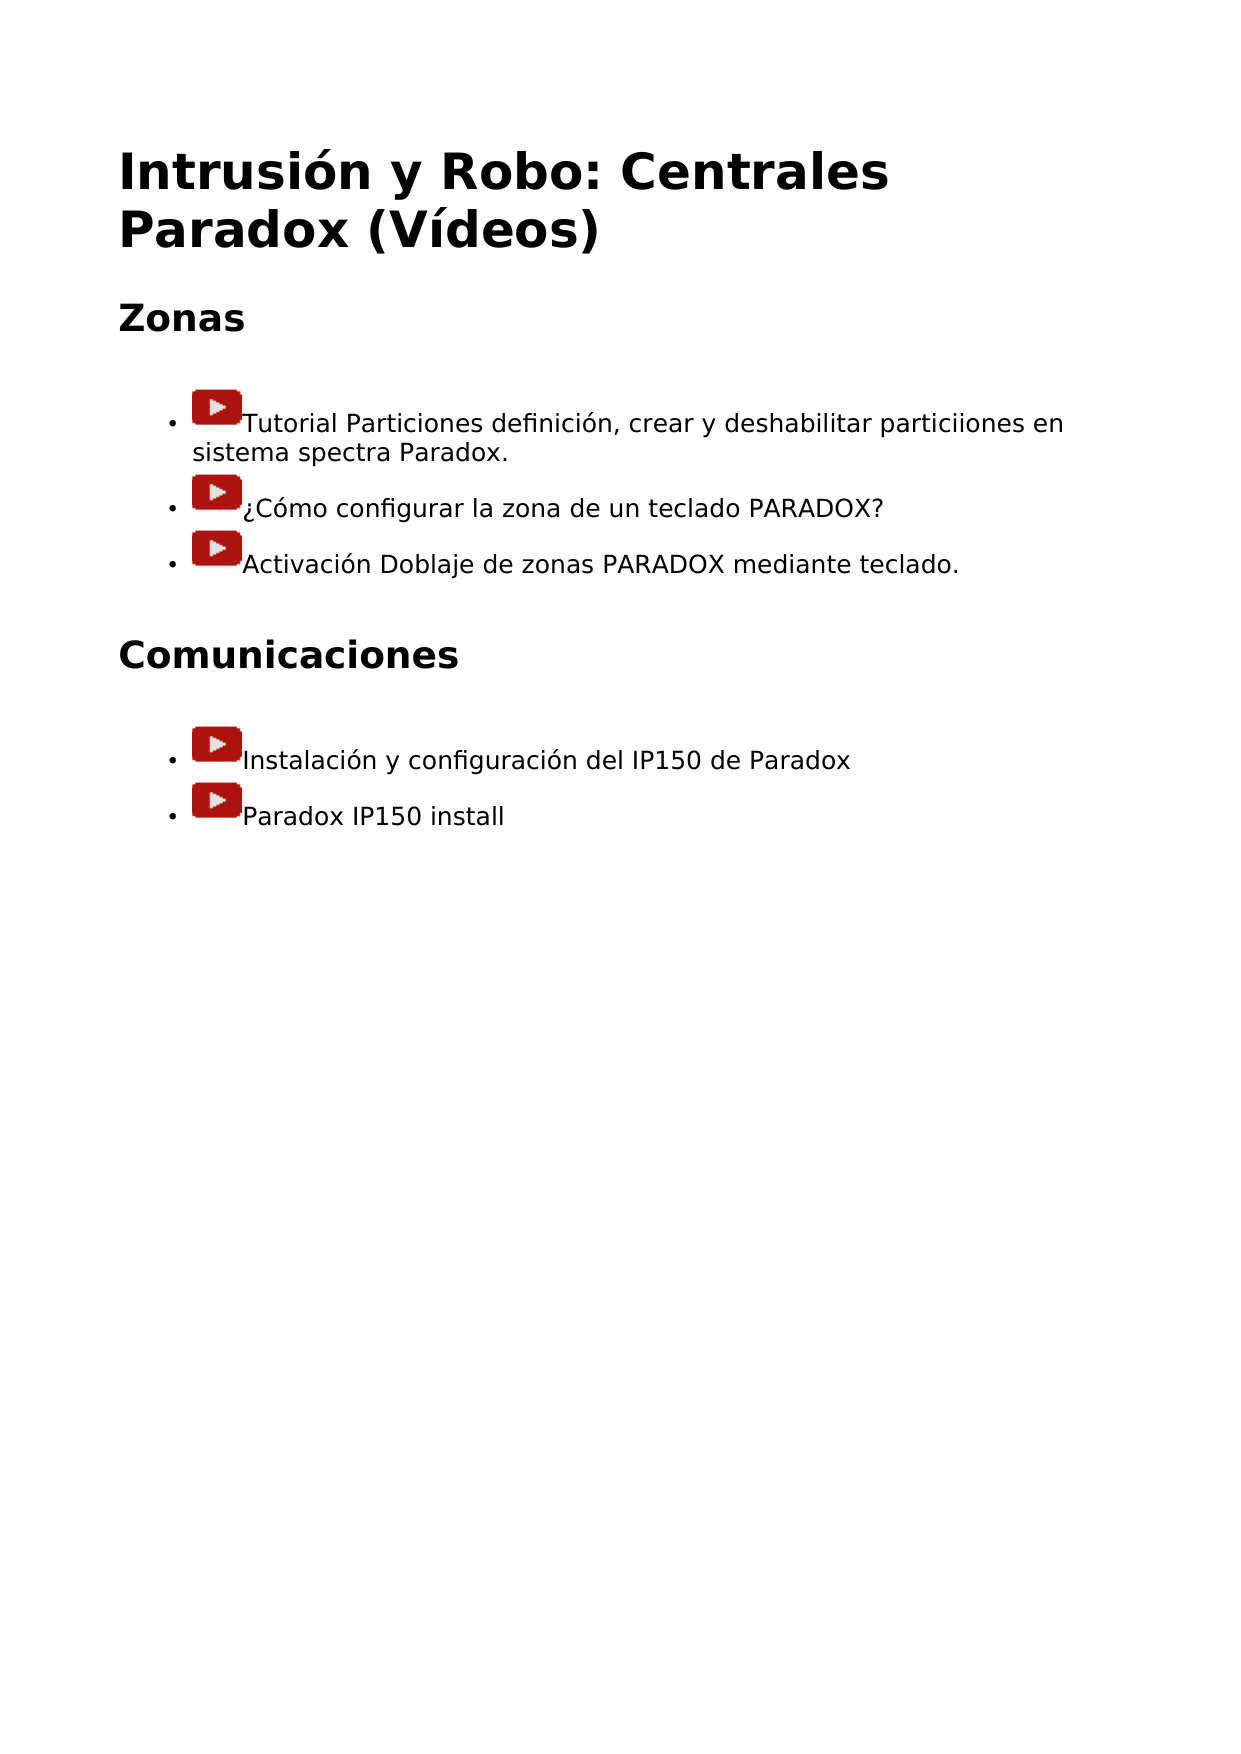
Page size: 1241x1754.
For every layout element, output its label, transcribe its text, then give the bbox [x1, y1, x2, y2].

picture [192, 719, 242, 770]
list ¿Cómo configurar la zona de un teclado PARADOX? [177, 468, 1122, 524]
picture [192, 467, 242, 518]
list Instalación y configuración del IP150 de Paradox [177, 720, 1122, 776]
subtitle Zonas [118, 297, 1122, 341]
subtitle Intrusión y Robo: Centrales Paradox (Vídeos) [118, 143, 1122, 259]
list Paradox IP150 install [177, 776, 1122, 832]
subtitle Comunicaciones [118, 634, 1122, 678]
list Activación Doblaje de zonas PARADOX mediante teclado. [177, 524, 1122, 580]
picture [192, 775, 242, 826]
picture [192, 382, 242, 433]
picture [192, 523, 242, 574]
list Tutorial Particiones definición, crear y deshabilitar particiiones en sistema spectra Paradox. [177, 383, 1122, 468]
